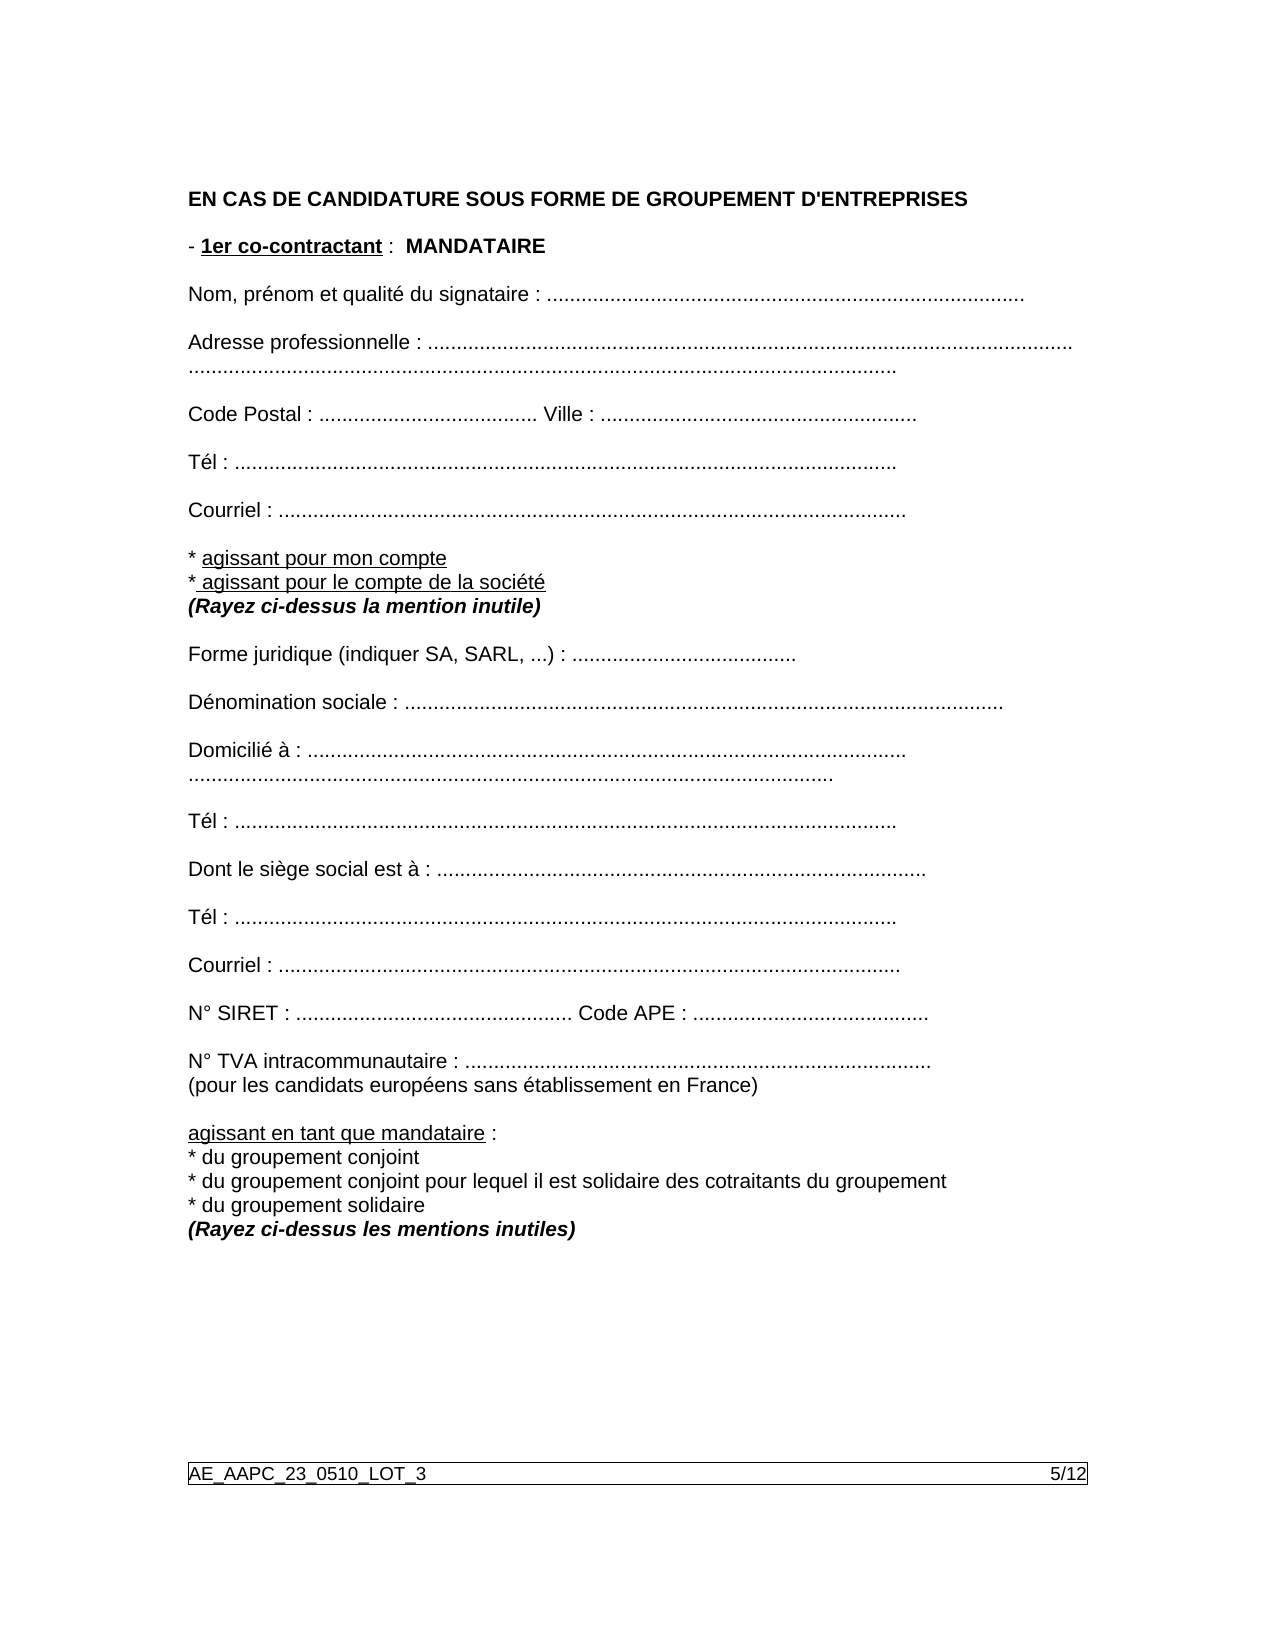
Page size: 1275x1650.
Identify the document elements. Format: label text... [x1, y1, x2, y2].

text N° TVA intracommunautaire : ................................................................................. [188, 1049, 1087, 1073]
text - 1er co-contractant : MANDATAIRE [188, 234, 1087, 258]
text agissant en tant que mandataire : [188, 1121, 1087, 1145]
text Code Postal : ...................................... Ville : ....................................................... [188, 402, 1087, 426]
text Domicilié à : ........................................................................................................ [188, 737, 1087, 761]
text ................................................................................................................ [188, 761, 1087, 785]
text * du groupement solidaire [188, 1193, 1087, 1217]
text * du groupement conjoint [188, 1145, 1087, 1169]
text Courriel : ............................................................................................................. [188, 498, 1087, 522]
text * du groupement conjoint pour lequel il est solidaire des cotraitants du groupement [188, 1169, 1087, 1193]
text Tél : ................................................................................................................... [188, 809, 1087, 833]
text EN CAS DE CANDIDATURE SOUS FORME DE GROUPEMENT D'ENTREPRISES [188, 186, 1087, 210]
text Dénomination sociale : ........................................................................................................ [188, 689, 1087, 713]
text (Rayez ci-dessus les mentions inutiles) [188, 1217, 1087, 1241]
text Forme juridique (indiquer SA, SARL, ...) : ....................................... [188, 642, 1087, 666]
text Dont le siège social est à : ..................................................................................... [188, 857, 1087, 881]
text Tél : ................................................................................................................... [188, 450, 1087, 474]
text N° SIRET : ................................................ Code APE : ......................................... [188, 1001, 1087, 1025]
text (pour les candidats européens sans établissement en France) [188, 1073, 1087, 1097]
text * agissant pour le compte de la société [188, 570, 1087, 594]
text Tél : ................................................................................................................... [188, 905, 1087, 929]
text Courriel : ............................................................................................................ [188, 953, 1087, 977]
text (Rayez ci-dessus la mention inutile) [188, 594, 1087, 618]
text * agissant pour mon compte [188, 546, 1087, 570]
text ........................................................................................................................... [188, 354, 1087, 378]
text Nom, prénom et qualité du signataire : ................................................................................... [188, 282, 1087, 306]
text Adresse professionnelle : ................................................................................................................ [188, 330, 1087, 354]
